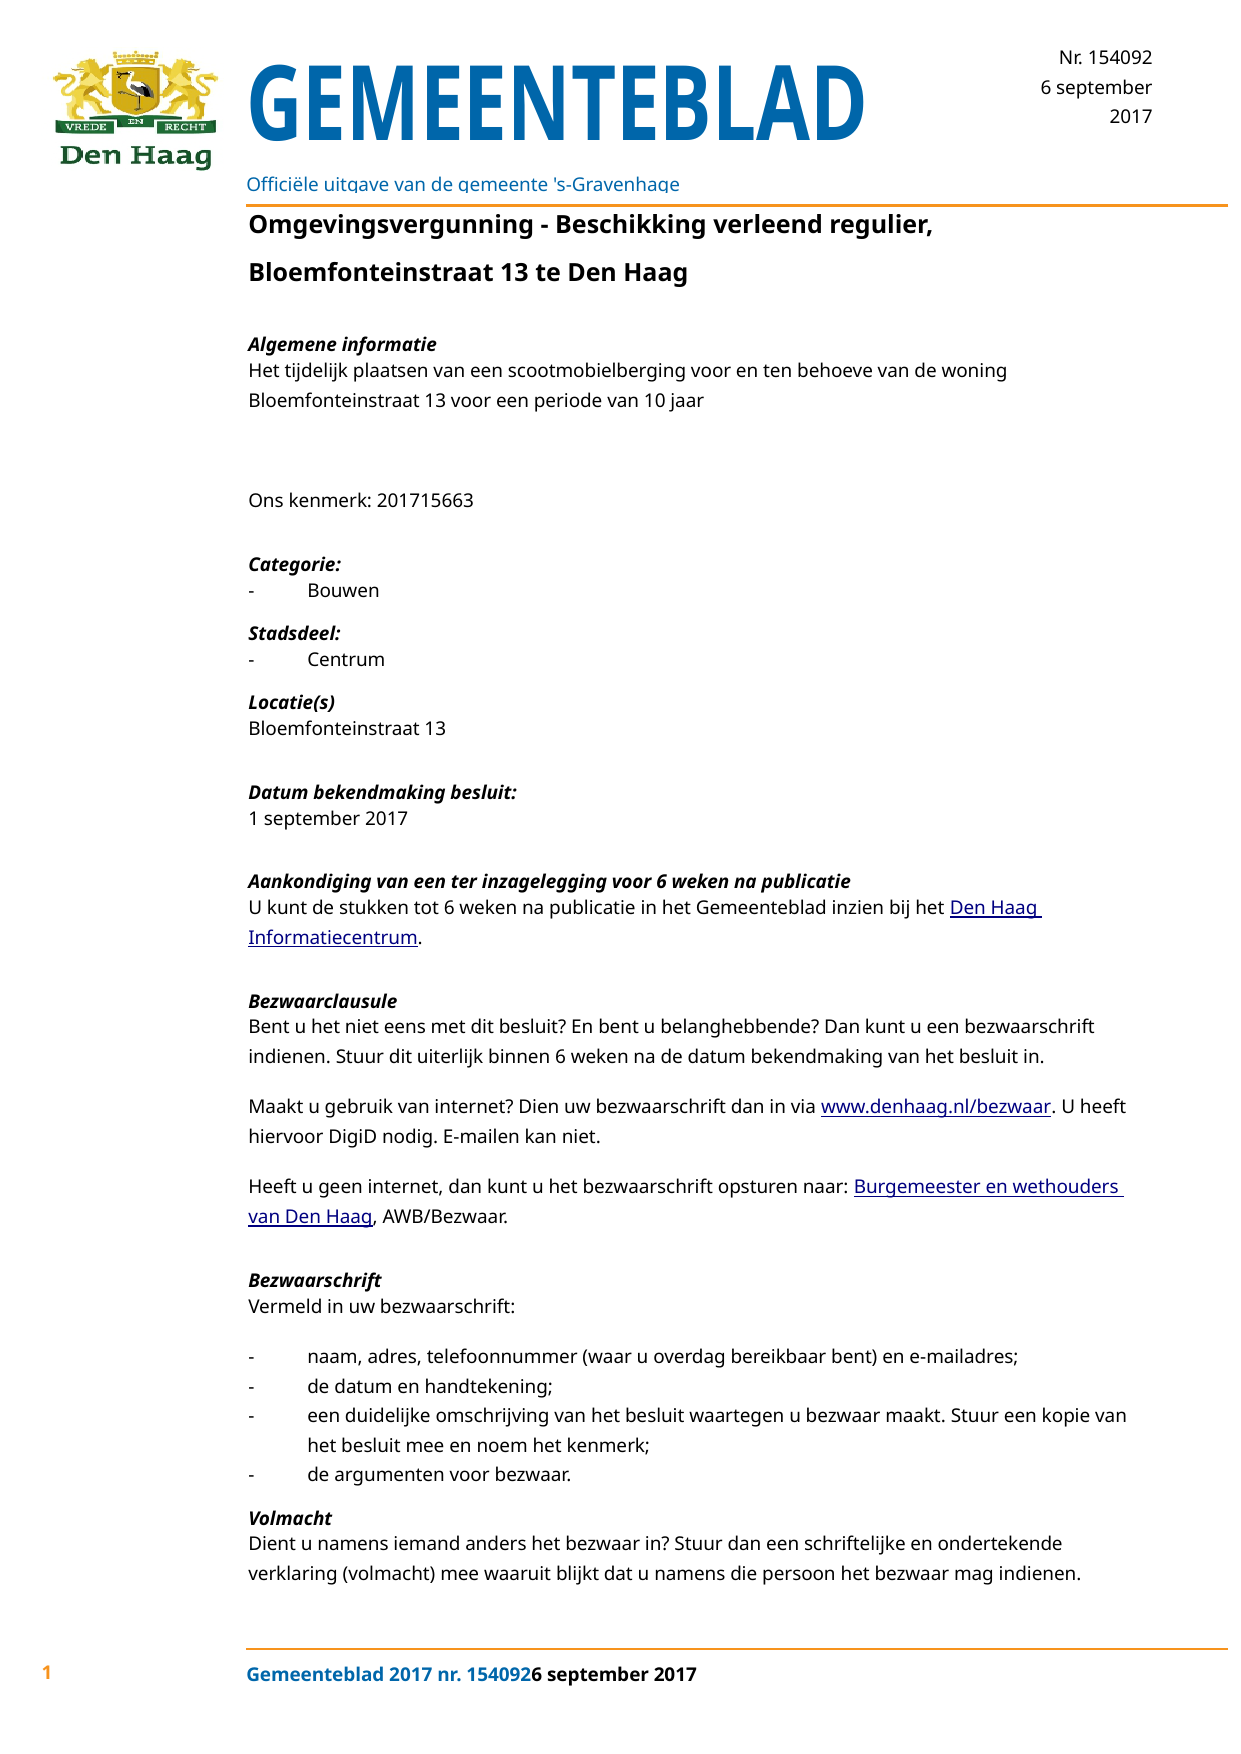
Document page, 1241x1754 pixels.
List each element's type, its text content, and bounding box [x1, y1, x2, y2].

list Centrum [248, 646, 1152, 672]
text Bezwaarclausule [248, 988, 1152, 1014]
text Ons kenmerk: 201715663 [248, 488, 1152, 513]
text Vermeld in uw bezwaarschrift: [248, 1293, 1152, 1319]
text Omgevingsvergunning - Beschikking verleend regulier, Bloemfonteinstraat 13 te Den Haag [248, 207, 1152, 288]
picture [41, 47, 231, 172]
list de argumenten voor bezwaar. [248, 1462, 1152, 1487]
text Volmacht [248, 1505, 1152, 1531]
text Aankondiging van een ter inzagelegging voor 6 weken na publicatie [248, 869, 1152, 894]
text Het tijdelijk plaatsen van een scootmobielberging voor en ten behoeve van de woning Bloemfonteinstraat 13 voor een periode van 10 jaar [248, 357, 1152, 412]
text Stadsdeel: [248, 620, 1152, 646]
text Bent u het niet eens met dit besluit? En bent u belanghebbende? Dan kunt u een bezwaarschrift indienen. Stuur dit uiterlijk binnen 6 weken na de datum bekendmaking van het besluit in. [248, 1014, 1152, 1069]
text Algemene informatie [248, 331, 1152, 357]
text Maakt u gebruik van internet? Dien uw bezwaarschrift dan in via www.denhaag.nl/bezwaar. U heeft hiervoor DigiD nodig. E-mailen kan niet. [248, 1094, 1152, 1149]
text Datum bekendmaking besluit: [248, 779, 1152, 805]
list naam, adres, telefoonnummer (waar u overdag bereikbaar bent) en e-mailadres; [248, 1343, 1152, 1369]
text Bezwaarschrift [248, 1267, 1152, 1293]
text Categorie: [248, 552, 1152, 577]
text Locatie(s) [248, 689, 1152, 715]
list Bouwen [248, 577, 1152, 603]
text Dient u namens iemand anders het bezwaar in? Stuur dan een schriftelijke en ondertekende verklaring (volmacht) mee waaruit blijkt dat u namens die persoon het bezwaar mag indienen. [248, 1531, 1152, 1586]
list de datum en handtekening; [248, 1373, 1152, 1399]
text Heeft u geen internet, dan kunt u het bezwaarschrift opsturen naar: Burgemeester en wethouders van Den Haag, AWB/Bezwaar. [248, 1174, 1152, 1229]
text U kunt de stukken tot 6 weken na publicatie in het Gemeenteblad inzien bij het Den Haag Informatiecentrum. [248, 894, 1152, 950]
list een duidelijke omschrijving van het besluit waartegen u bezwaar maakt. Stuur een kopie van het besluit mee en noem het kenmerk; [248, 1402, 1152, 1458]
text 1 september 2017 [248, 805, 1152, 830]
text Bloemfonteinstraat 13 [248, 715, 1152, 741]
